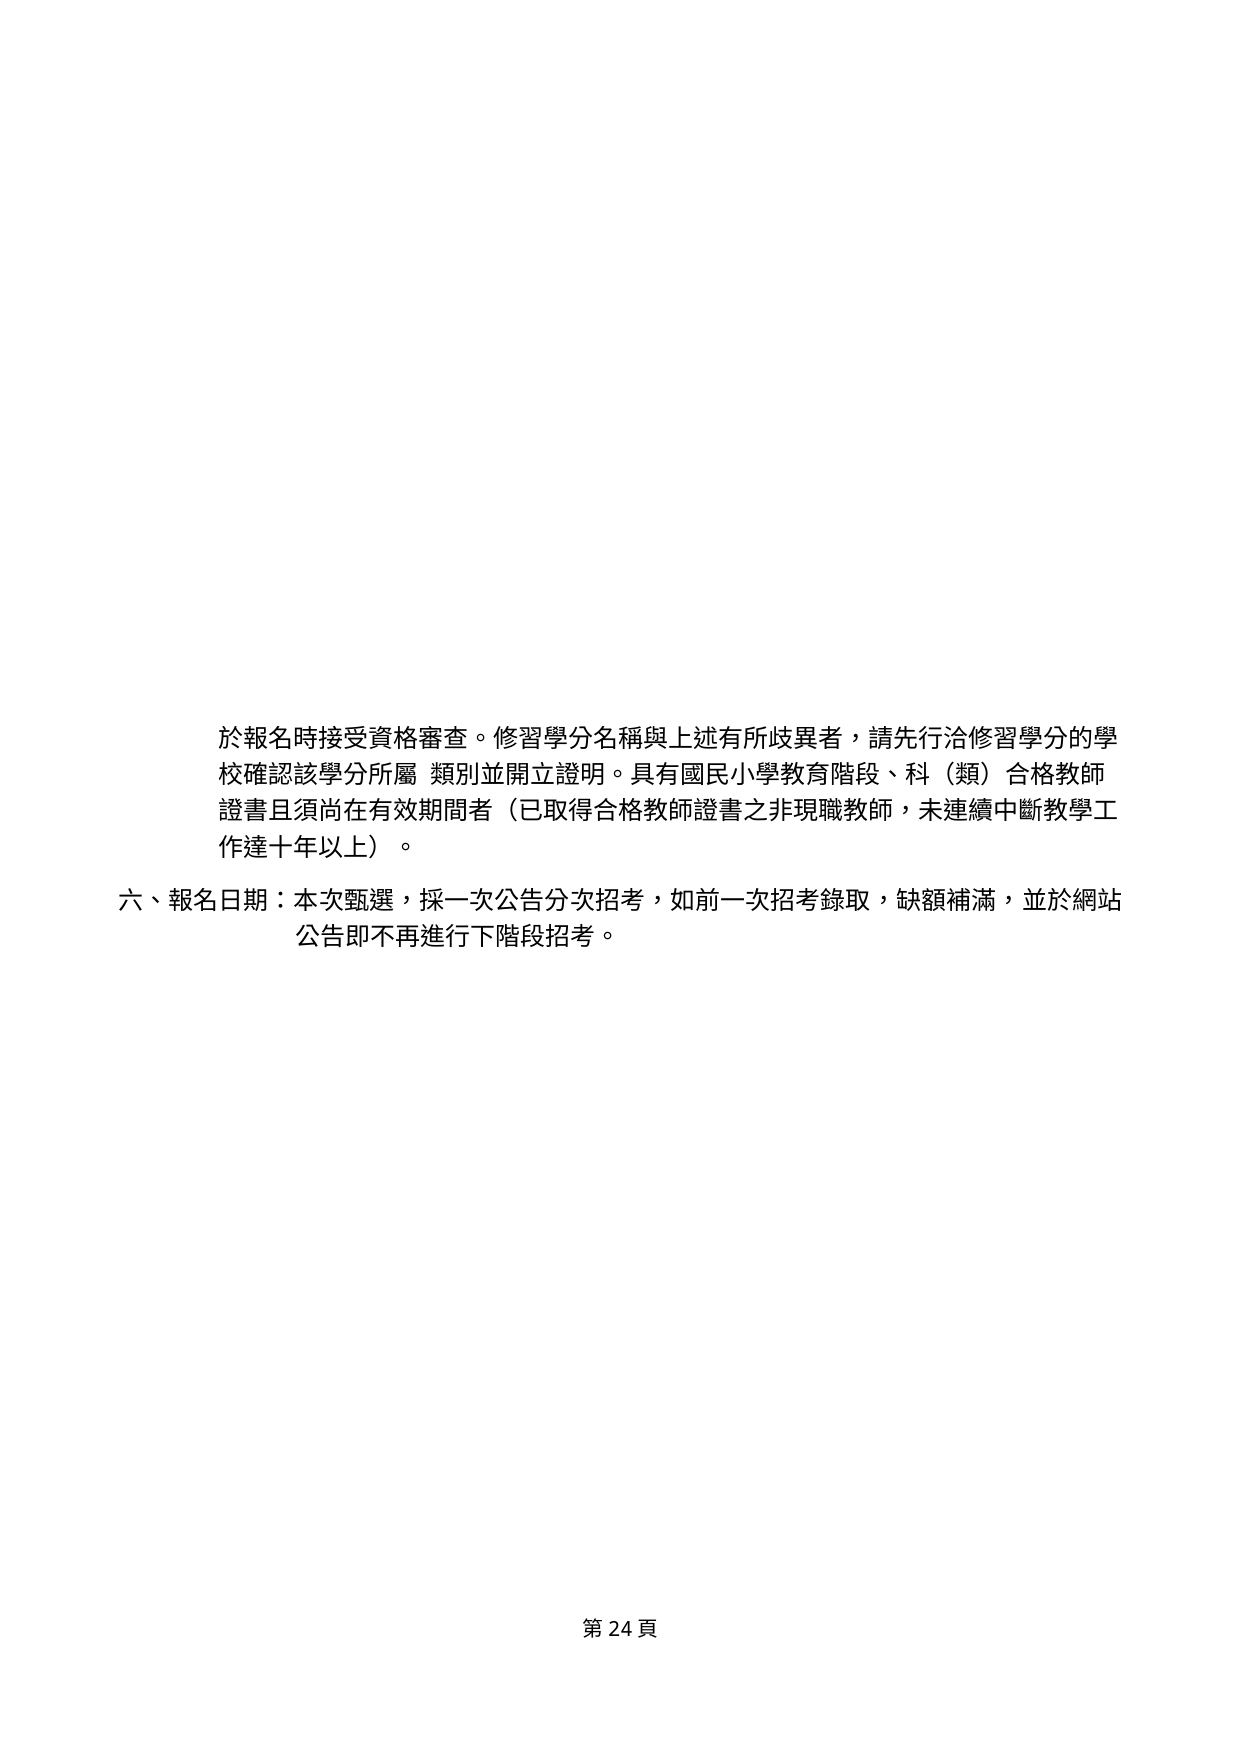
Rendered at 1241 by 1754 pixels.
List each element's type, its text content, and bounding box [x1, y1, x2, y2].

text 六、報名日期：本次甄選，採一次公告分次招考，如前一次招考錄取，缺額補滿，並於網站公告即不再進行下階段招考。 [118, 881, 1122, 953]
text (2)依據教育部101年6月18日臺訓(三)字第1010112052號書函，報考專任輔導教師，應檢具輔導諮商心理相關系所組畢業之畢業證書（含輔系及雙主修）及成績單正本於報名時接受資格審查。修習學分名稱與上述有所歧異者，請先行洽修習學分的學校確認該學分所屬 類別並開立證明。具有國民小學教育階段、科（類）合格教師證書且須尚在有效期間者（已取得合格教師證書之非現職教師，未連續中斷教學工作達十年以上）。 [193, 718, 1122, 863]
